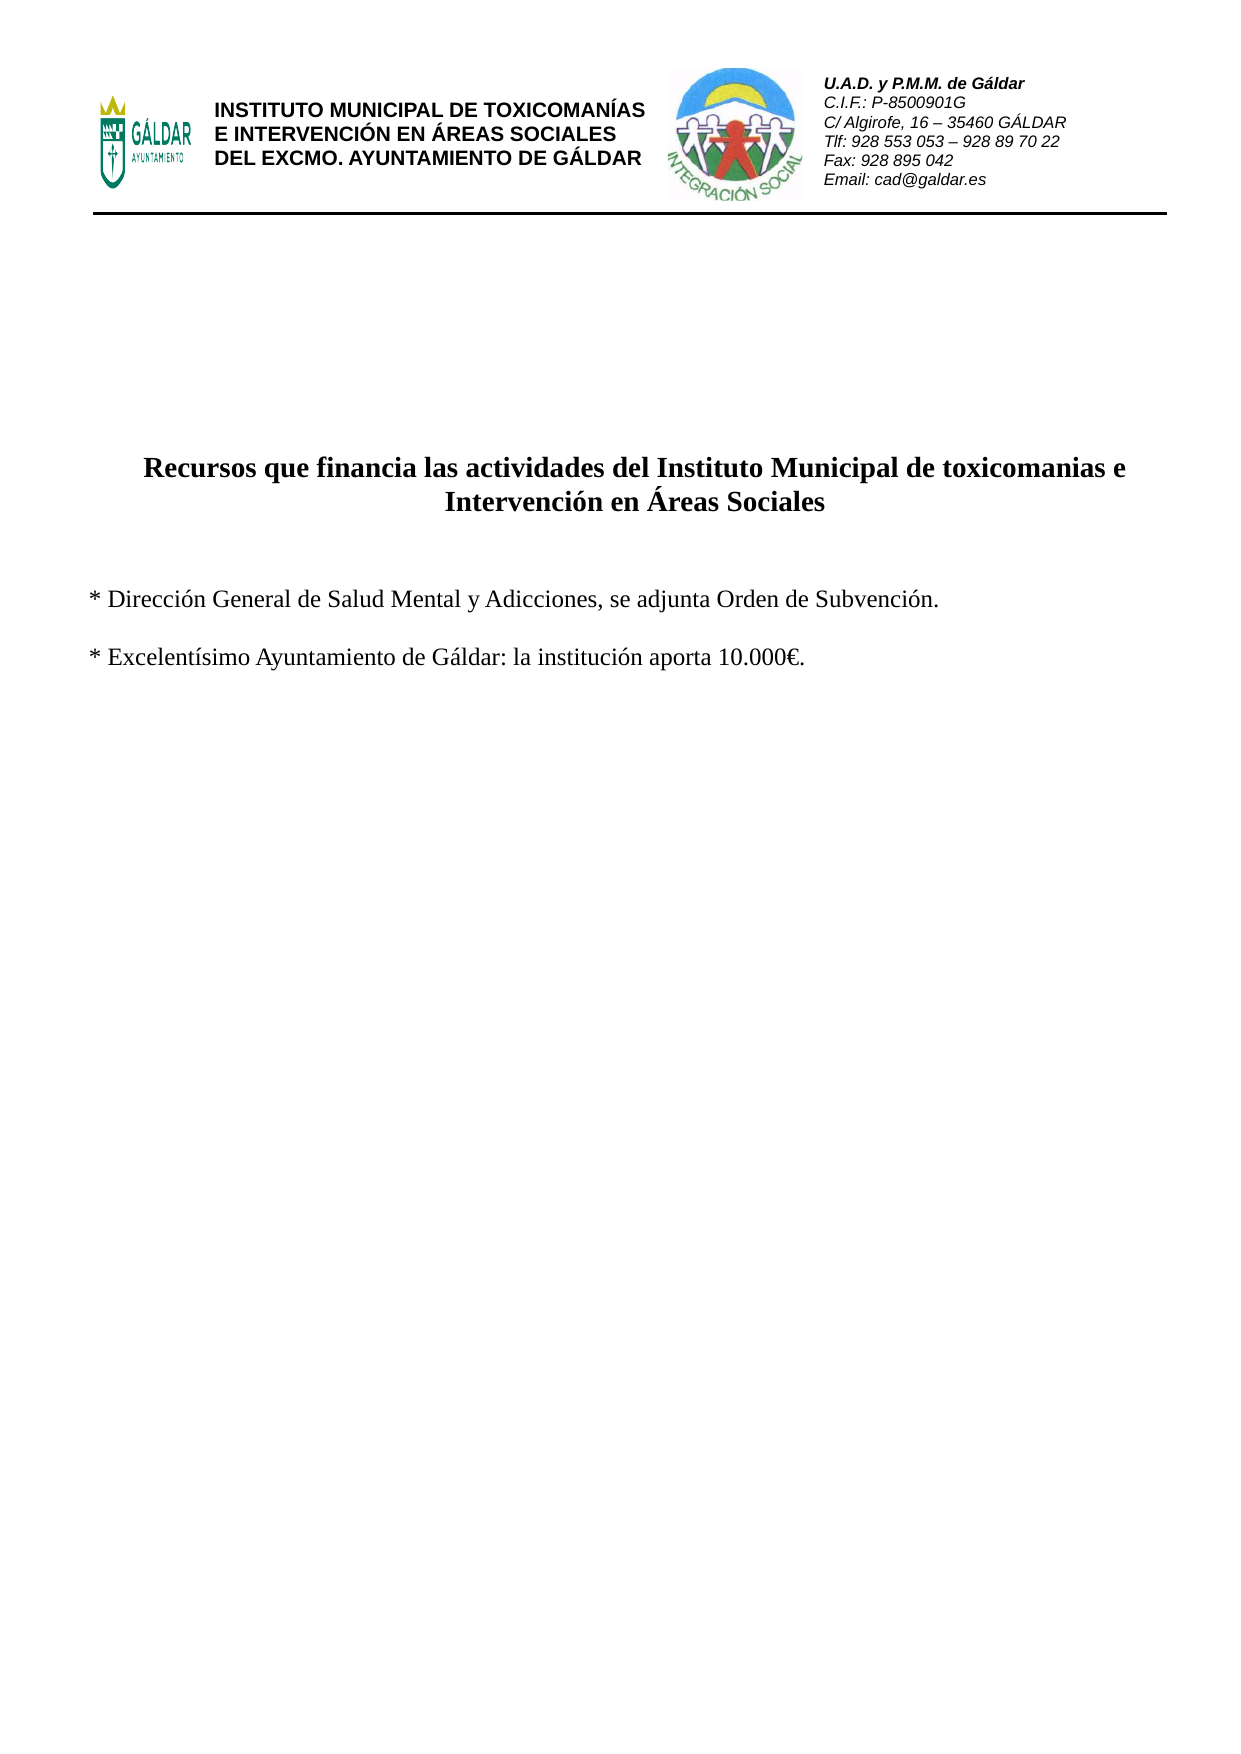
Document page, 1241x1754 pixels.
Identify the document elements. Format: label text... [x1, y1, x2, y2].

text * Excelentísimo Ayuntamiento de Gáldar: la institución aporta 10.000€. [88, 642, 1181, 671]
text * Dirección General de Salud Mental y Adicciones, se adjunta Orden de Subvención. [88, 584, 1181, 613]
picture [667, 68, 803, 201]
text Recursos que financia las actividades del Instituto Municipal de toxicomanias e Intervención en Áreas Sociales [88, 450, 1181, 517]
picture [91, 71, 199, 212]
